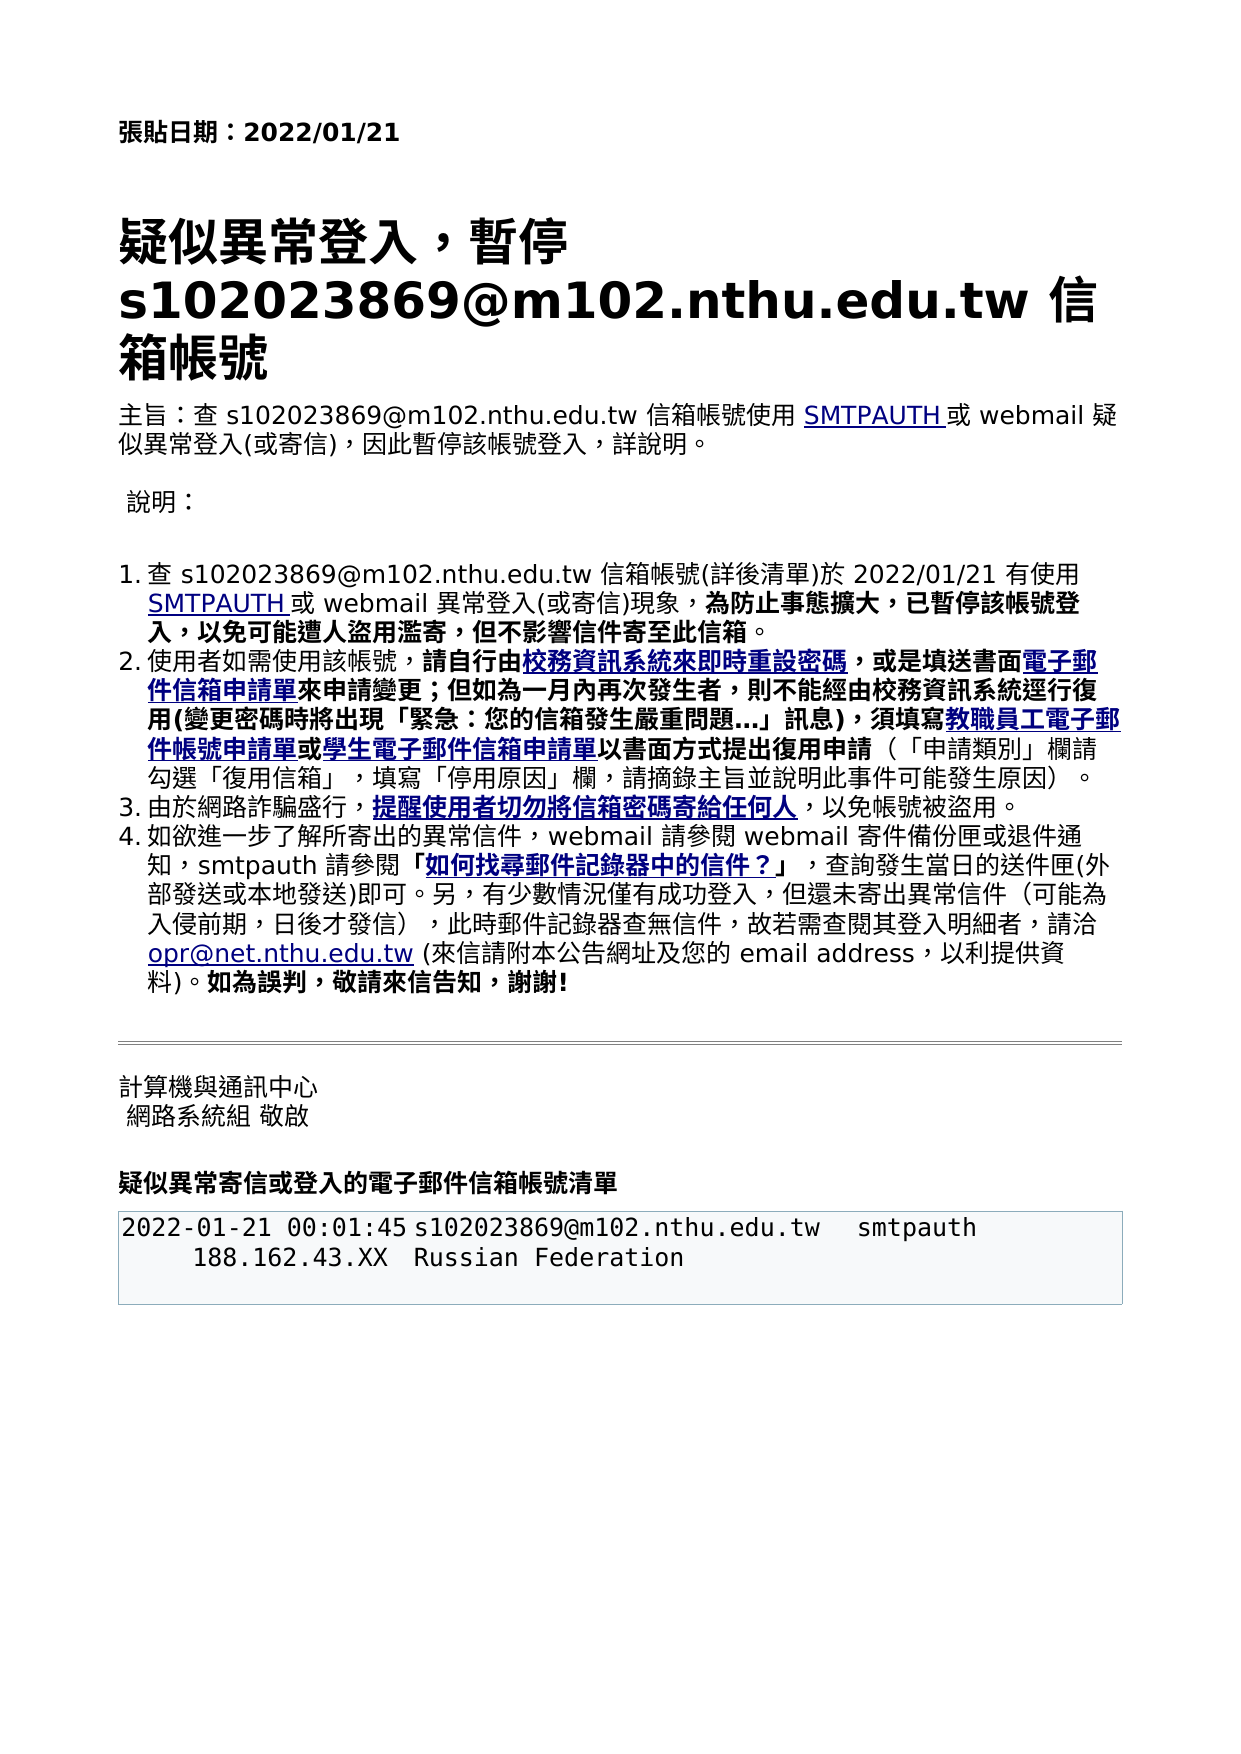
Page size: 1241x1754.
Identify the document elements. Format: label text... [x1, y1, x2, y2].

list 查 s102023869@m102.nthu.edu.tw 信箱帳號(詳後清單)於 2022/01/21 有使用 SMTPAUTH或 webmail 異常登入(或寄信)現象，為防止事態擴大，已暫停該帳號登入，以免可能遭人盜用濫寄，但不影響信件寄至此信箱。 [118, 560, 1122, 647]
list 如欲進一步了解所寄出的異常信件，webmail 請參閱 webmail 寄件備份匣或退件通知，smtpauth 請參閱「如何找尋郵件記錄器中的信件？」，查詢發生當日的送件匣(外部發送或本地發送)即可。另，有少數情況僅有成功登入，但還未寄出異常信件（可能為入侵前期，日後才發信），此時郵件記錄器查無信件，故若需查閱其登入明細者，請洽 opr@net.nthu.edu.tw (來信請附本公告網址及您的 email address，以利提供資料)。如為誤判，敬請來信告知，謝謝! [118, 822, 1122, 997]
text 2022-01-21 00:01:45 s102023869@m102.nthu.edu.tw smtpauth 188.162.43.XX Russian Federation [119, 1212, 1122, 1304]
subtitle 疑似異常登入，暫停 s102023869@m102.nthu.edu.tw 信箱帳號 [118, 214, 1122, 389]
list 使用者如需使用該帳號，請自行由校務資訊系統來即時重設密碼，或是填送書面電子郵件信箱申請單來申請變更；但如為一月內再次發生者，則不能經由校務資訊系統逕行復用(變更密碼時將出現「緊急：您的信箱發生嚴重問題…」訊息)，須填寫教職員工電子郵件帳號申請單或學生電子郵件信箱申請單以書面方式提出復用申請（「申請類別」欄請勾選「復用信箱」，填寫「停用原因」欄，請摘錄主旨並說明此事件可能發生原因）。 [118, 647, 1122, 793]
text 張貼日期：2022/01/21 [118, 118, 1122, 176]
text 計算機與通訊中心 網路系統組 敬啟 [118, 1073, 1122, 1131]
text 主旨：查 s102023869@m102.nthu.edu.tw 信箱帳號使用 SMTPAUTH或 webmail 疑似異常登入(或寄信)，因此暫停該帳號登入，詳說明。 說明： [118, 401, 1122, 518]
list 由於網路詐騙盛行，提醒使用者切勿將信箱密碼寄給任何人，以免帳號被盜用。 [118, 793, 1122, 822]
subtitle 疑似異常寄信或登入的電子郵件信箱帳號清單 [118, 1169, 1122, 1198]
